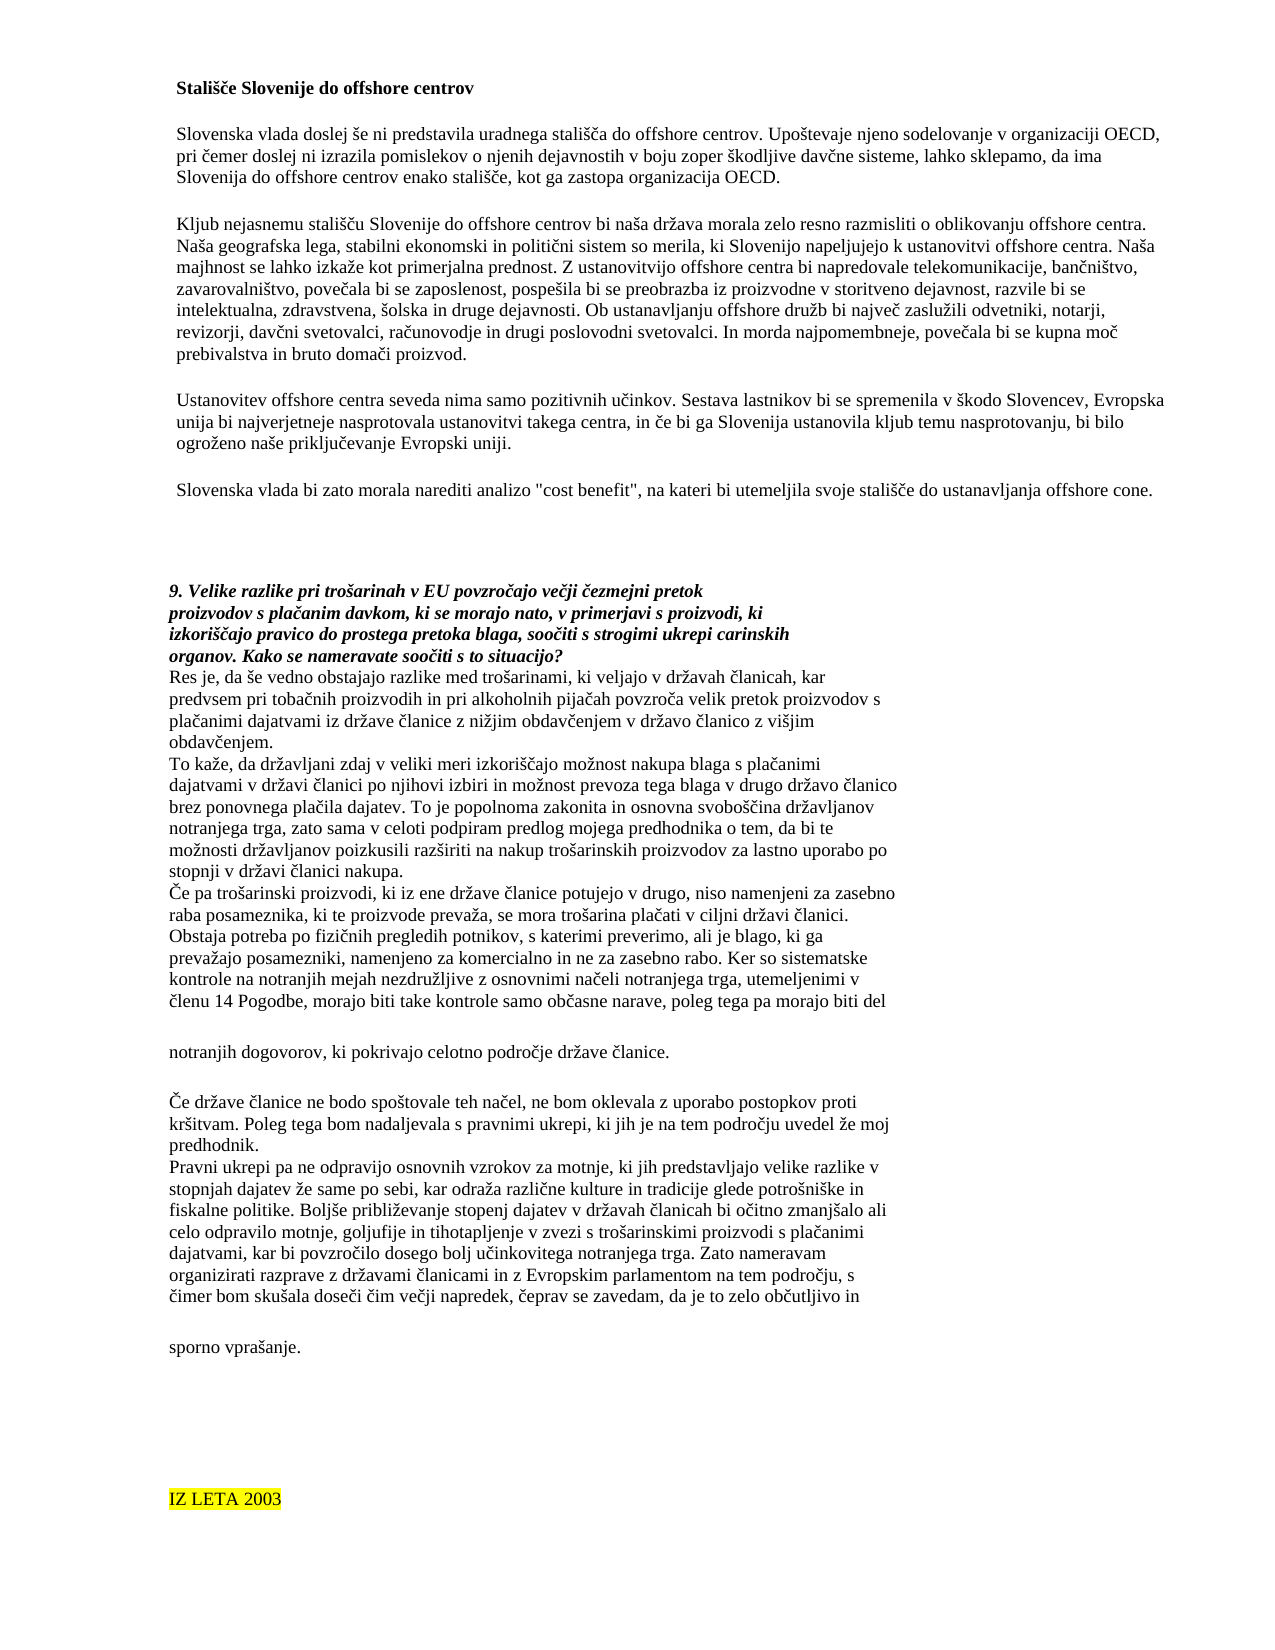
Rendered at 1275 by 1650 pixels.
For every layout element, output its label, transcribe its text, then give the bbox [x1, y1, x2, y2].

text sporno vprašanje. [169, 1336, 1181, 1358]
text prevažajo posamezniki, namenjeno za komercialno in ne za zasebno rabo. Ker so sistematske [169, 947, 1181, 968]
text proizvodov s plačanim davkom, ki se morajo nato, v primerjavi s proizvodi, ki [169, 602, 1181, 623]
text Ustanovitev offshore centra seveda nima samo pozitivnih učinkov. Sestava lastnikov bi se spremenila v škodo Slovencev, Evropska unija bi najverjetneje nasprotovala ustanovitvi takega centra, in če bi ga Slovenija ustanovila kljub temu nasprotovanju, bi bilo ogroženo naše priključevanje Evropski uniji. [176, 389, 1174, 454]
text možnosti državljanov poizkusili razširiti na nakup trošarinskih proizvodov za lastno uporabo po [169, 839, 1181, 860]
text raba posameznika, ki te proizvode prevaža, se mora trošarina plačati v ciljni državi članici. [169, 903, 1181, 925]
text stopnjah dajatev že same po sebi, kar odraža različne kulture in tradicije glede potrošniške in [169, 1177, 1181, 1199]
text dajatvami, kar bi povzročilo dosego bolj učinkovitega notranjega trga. Zato nameravam [169, 1242, 1181, 1264]
text členu 14 Pogodbe, morajo biti take kontrole samo občasne narave, poleg tega pa morajo biti del [169, 990, 1181, 1011]
text kontrole na notranjih mejah nezdružljive z osnovnimi načeli notranjega trga, utemeljenimi v [169, 968, 1181, 990]
text celo odpravilo motnje, goljufije in tihotapljenje v zvezi s trošarinskimi proizvodi s plačanimi [169, 1221, 1181, 1242]
text Obstaja potreba po fizičnih pregledih potnikov, s katerimi preverimo, ali je blago, ki ga [169, 925, 1181, 947]
text čimer bom skušala doseči čim večji napredek, čeprav se zavedam, da je to zelo občutljivo in [169, 1285, 1181, 1307]
text organov. Kako se nameravate soočiti s to situacijo? [169, 645, 1181, 666]
text kršitvam. Poleg tega bom nadaljevala s pravnimi ukrepi, ki jih je na tem področju uvedel že moj [169, 1113, 1181, 1134]
text dajatvami v državi članici po njihovi izbiri in možnost prevoza tega blaga v drugo državo članico [169, 774, 1181, 796]
text IZ LETA 2003 [169, 1488, 1181, 1510]
text plačanimi dajatvami iz države članice z nižjim obdavčenjem v državo članico z višjim [169, 709, 1181, 731]
text Pravni ukrepi pa ne odpravijo osnovnih vzrokov za motnje, ki jih predstavljajo velike razlike v [169, 1156, 1181, 1177]
text notranjih dogovorov, ki pokrivajo celotno področje države članice. [169, 1041, 1181, 1062]
text To kaže, da državljani zdaj v veliki meri izkoriščajo možnost nakupa blaga s plačanimi [169, 753, 1181, 774]
text predvsem pri tobačnih proizvodih in pri alkoholnih pijačah povzroča velik pretok proizvodov s [169, 688, 1181, 709]
text 9. Velike razlike pri trošarinah v EU povzročajo večji čezmejni pretok [169, 580, 1181, 602]
text Če države članice ne bodo spoštovale teh načel, ne bom oklevala z uporabo postopkov proti [169, 1091, 1181, 1113]
text brez ponovnega plačila dajatev. To je popolnoma zakonita in osnovna svoboščina državljanov [169, 796, 1181, 817]
text Slovenska vlada doslej še ni predstavila uradnega stališča do offshore centrov. Upoštevaje njeno sodelovanje v organizaciji OECD, pri čemer doslej ni izrazila pomislekov o njenih dejavnostih v boju zoper škodljive davčne sisteme, lahko sklepamo, da ima Slovenija do offshore centrov enako stališče, kot ga zastopa organizacija OECD. [176, 123, 1174, 188]
text obdavčenjem. [169, 731, 1181, 753]
text stopnji v državi članici nakupa. [169, 860, 1181, 882]
text izkoriščajo pravico do prostega pretoka blaga, soočiti s strogimi ukrepi carinskih [169, 623, 1181, 645]
text Če pa trošarinski proizvodi, ki iz ene države članice potujejo v drugo, niso namenjeni za zasebno [169, 882, 1181, 903]
text notranjega trga, zato sama v celoti podpiram predlog mojega predhodnika o tem, da bi te [169, 817, 1181, 839]
text Stališče Slovenije do offshore centrov [176, 77, 1174, 98]
text predhodnik. [169, 1134, 1181, 1156]
text organizirati razprave z državami članicami in z Evropskim parlamentom na tem področju, s [169, 1264, 1181, 1285]
text Res je, da še vedno obstajajo razlike med trošarinami, ki veljajo v državah članicah, kar [169, 666, 1181, 688]
text fiskalne politike. Boljše približevanje stopenj dajatev v državah članicah bi očitno zmanjšalo ali [169, 1199, 1181, 1221]
text Slovenska vlada bi zato morala narediti analizo "cost benefit", na kateri bi utemeljila svoje stališče do ustanavljanja offshore cone. [176, 479, 1174, 500]
text Kljub nejasnemu stališču Slovenije do offshore centrov bi naša država morala zelo resno razmisliti o oblikovanju offshore centra. Naša geografska lega, stabilni ekonomski in politični sistem so merila, ki Slovenijo napeljujejo k ustanovitvi offshore centra. Naša majhnost se lahko izkaže kot primerjalna prednost. Z ustanovitvijo offshore centra bi napredovale telekomunikacije, bančništvo, zavarovalništvo, povečala bi se zaposlenost, pospešila bi se preobrazba iz proizvodne v storitveno dejavnost, razvile bi se intelektualna, zdravstvena, šolska in druge dejavnosti. Ob ustanavljanju offshore družb bi največ zaslužili odvetniki, notarji, revizorji, davčni svetovalci, računovodje in drugi poslovodni svetovalci. In morda najpomembneje, povečala bi se kupna moč prebivalstva in bruto domači proizvod. [176, 213, 1174, 364]
